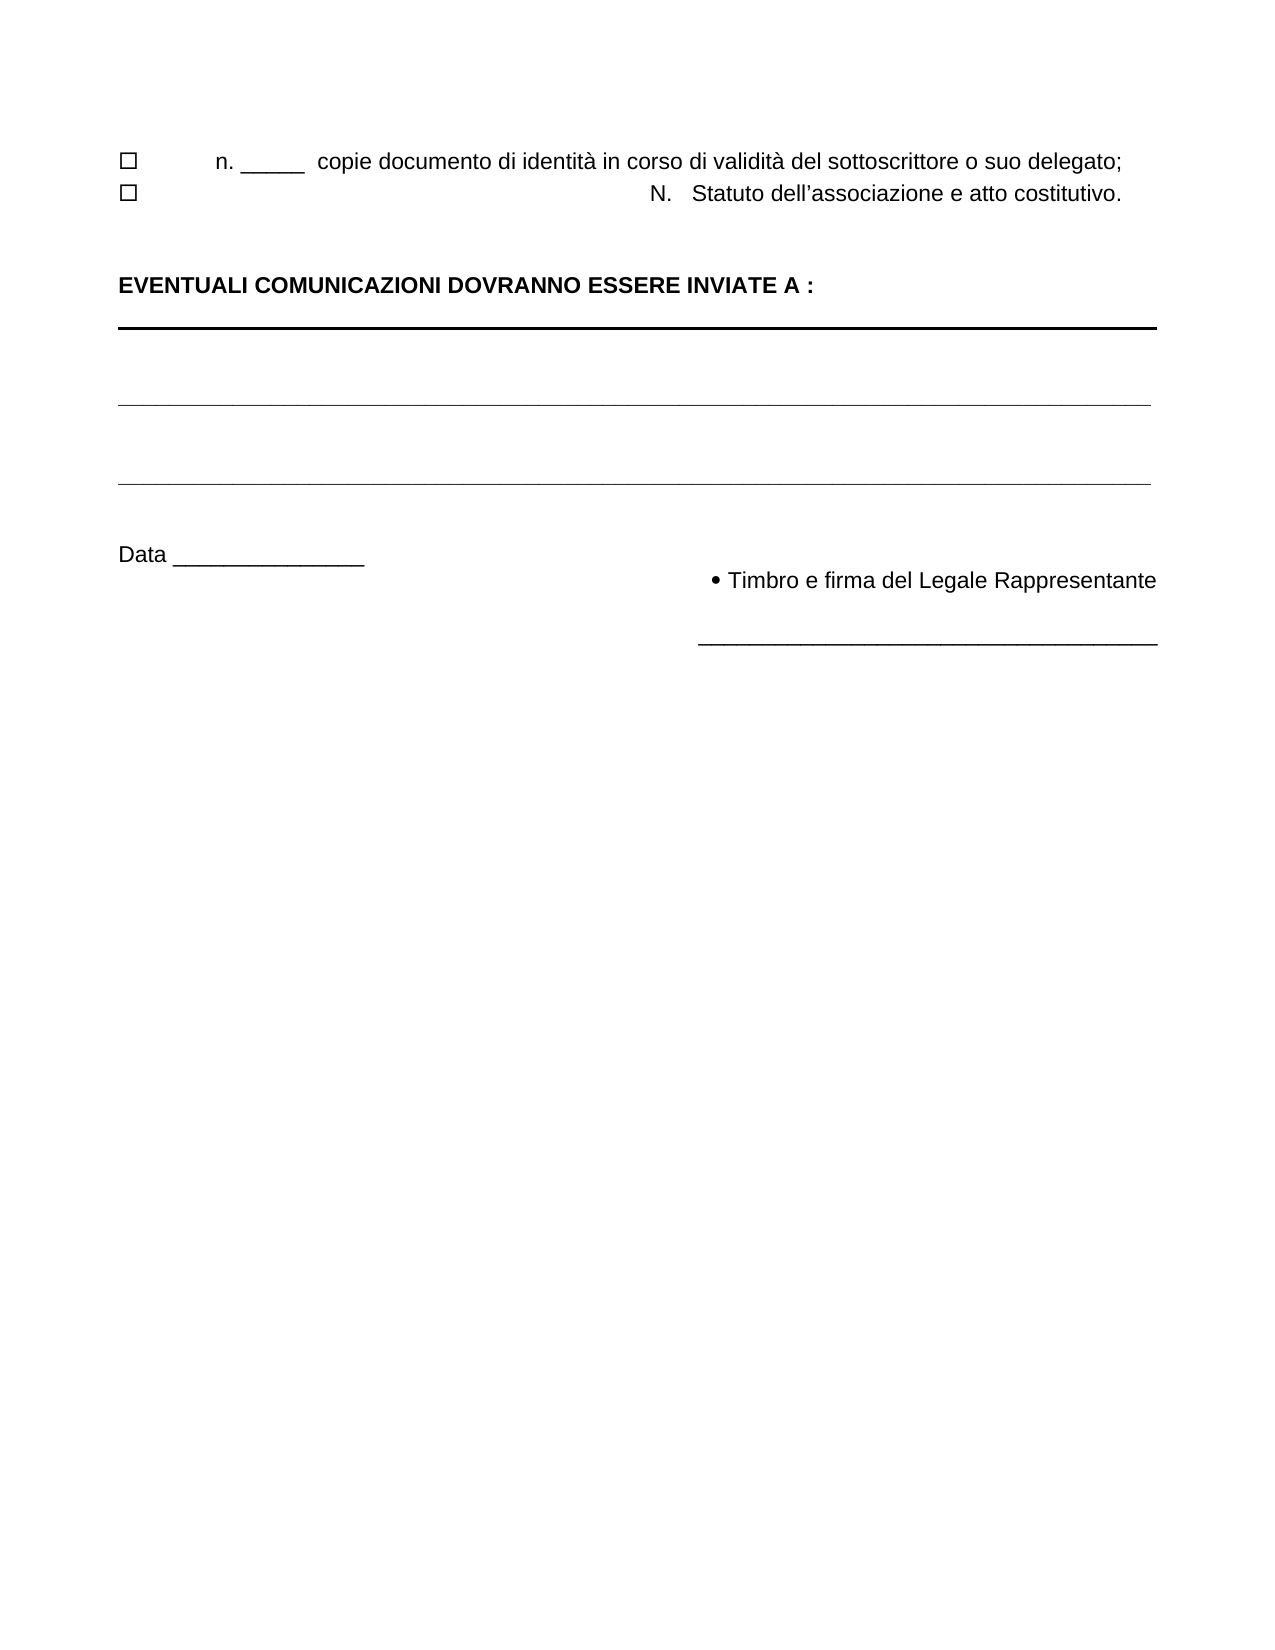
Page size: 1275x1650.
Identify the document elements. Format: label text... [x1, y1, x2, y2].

list N. Statuto dell’associazione e atto costitutivo. [118, 180, 1157, 207]
text ____________________________________ [118, 619, 1157, 646]
list n. _____ copie documento di identità in corso di validità del sottoscrittore o suo delegato; [118, 148, 1157, 174]
text EVENTUALI COMUNICAZIONI DOVRANNO ESSERE INVIATE A : [118, 272, 1157, 298]
subtitle Data _______________ [118, 541, 1152, 567]
subtitle Timbro e firma del Legale Rappresentante [177, 567, 1157, 593]
text _________________________________________________________________________________ [118, 382, 1157, 409]
text _________________________________________________________________________________ [118, 461, 1157, 488]
